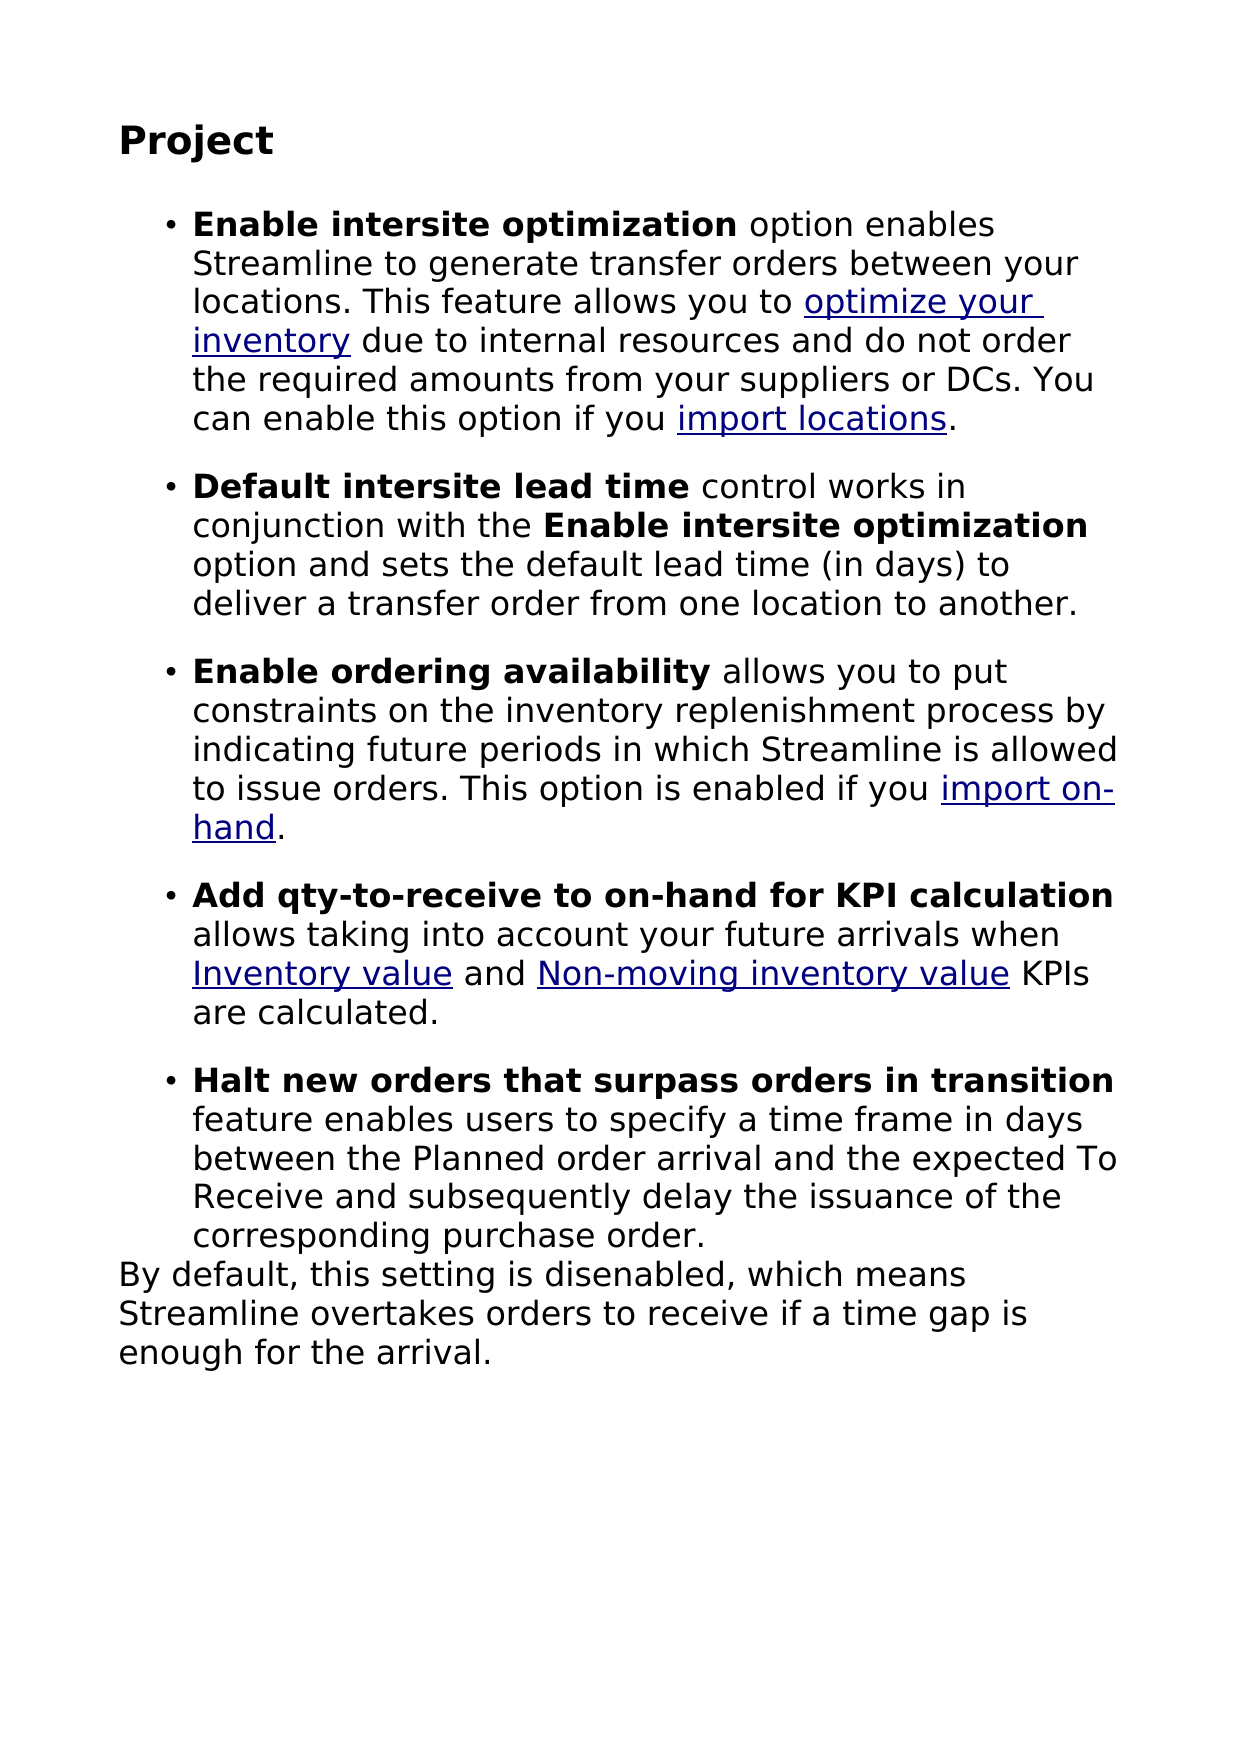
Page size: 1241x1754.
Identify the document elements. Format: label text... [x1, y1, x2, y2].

list Default intersite lead time control works in conjunction with the Enable intersite optimization option and sets the default lead time (in days) to deliver a transfer order from one location to another. [177, 468, 1122, 623]
text By default, this setting is disenabled, which means Streamline overtakes orders to receive if a time gap is enough for the arrival. [118, 1256, 1122, 1372]
list Add qty-to-receive to on-hand for KPI calculation allows taking into account your future arrivals when Inventory value and Non-moving inventory value KPIs are calculated. [177, 877, 1122, 1032]
subtitle Project [118, 118, 1122, 163]
list Enable intersite optimization option enables Streamline to generate transfer orders between your locations. This feature allows you to optimize your inventory due to internal resources and do not order the required amounts from your suppliers or DCs. You can enable this option if you import locations. [177, 205, 1122, 438]
list Halt new orders that surpass orders in transition feature enables users to specify a time frame in days between the Planned order arrival and the expected To Receive and subsequently delay the issuance of the corresponding purchase order. [177, 1061, 1122, 1256]
list Enable ordering availability allows you to put constraints on the inventory replenishment process by indicating future periods in which Streamline is allowed to issue orders. This option is enabled if you import on-hand. [177, 653, 1122, 847]
